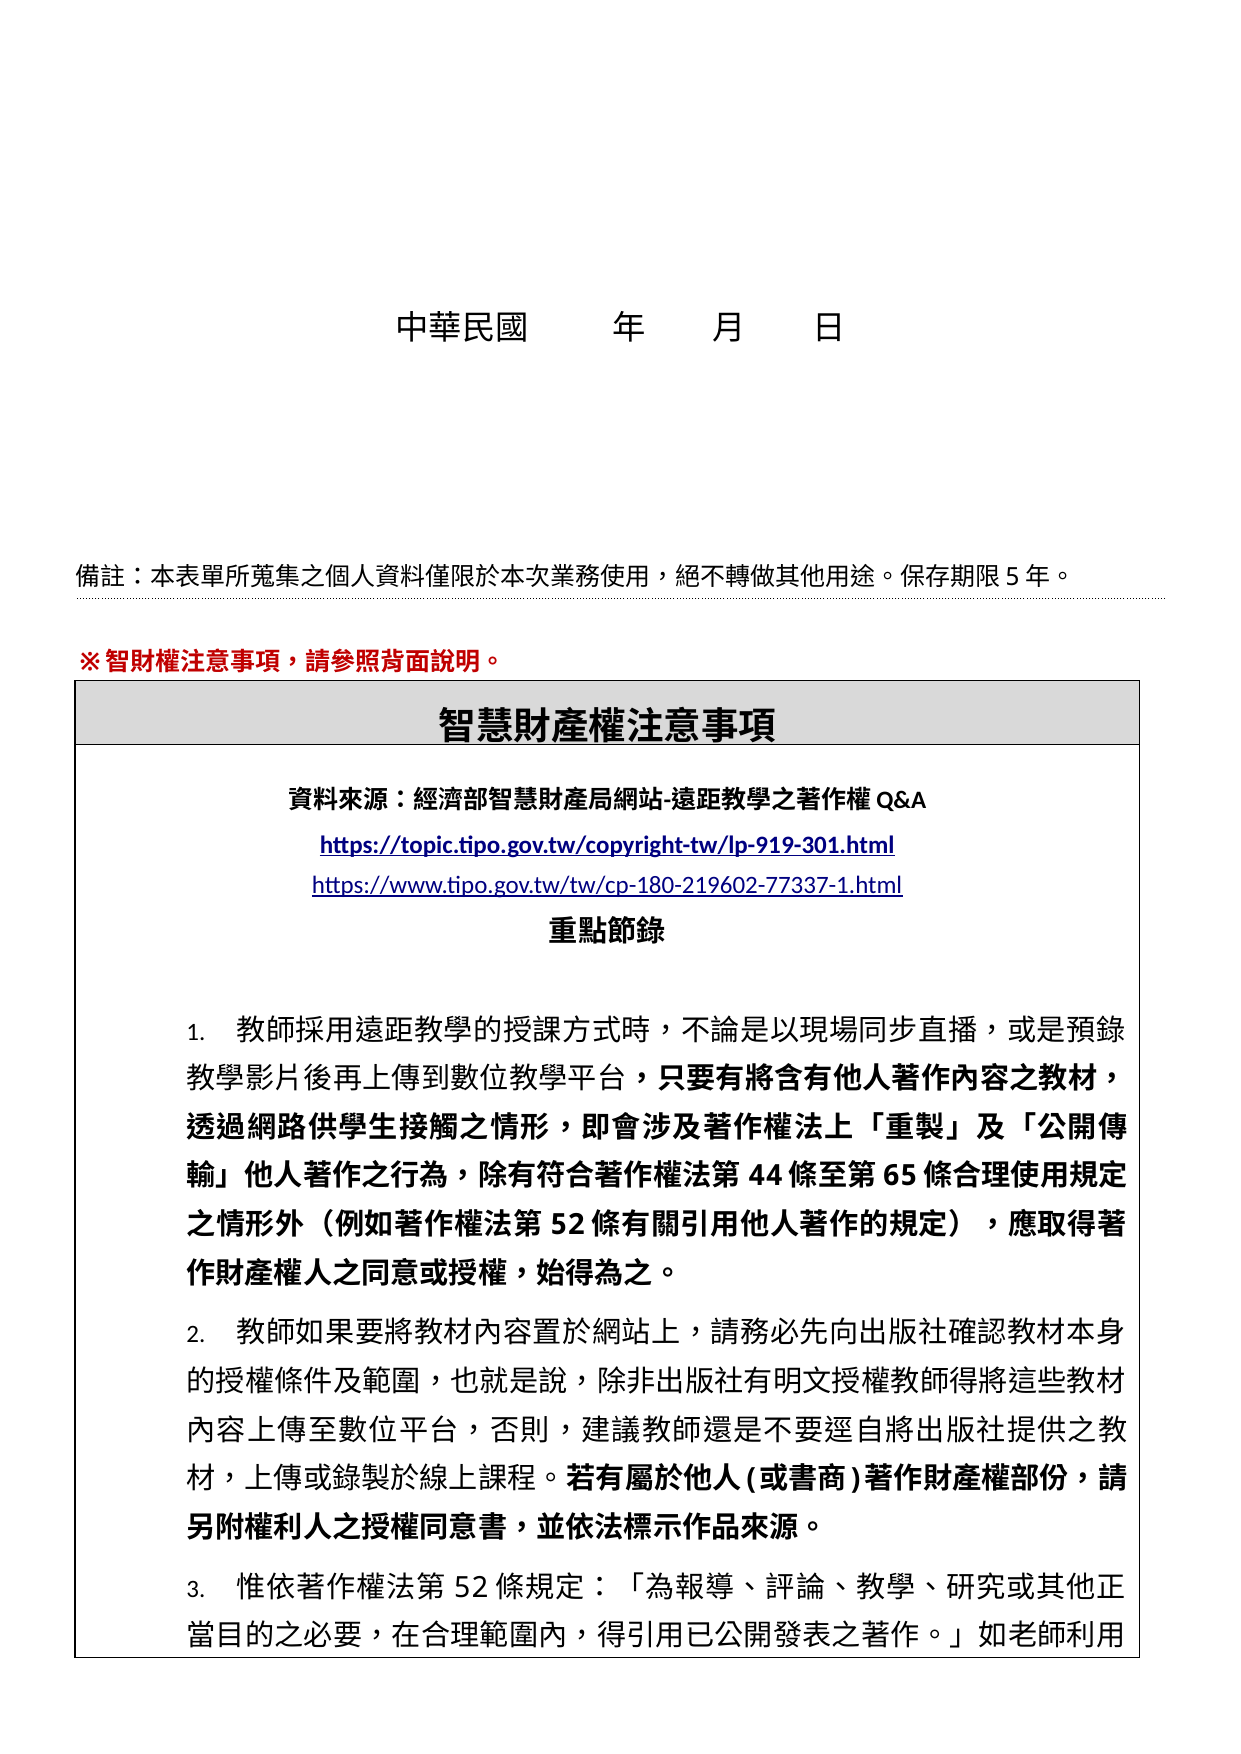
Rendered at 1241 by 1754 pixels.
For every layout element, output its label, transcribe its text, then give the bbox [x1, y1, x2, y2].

text 備註：本表單所蒐集之個人資料僅限於本次業務使用，絕不轉做其他用途。保存期限5年。 [75, 533, 1165, 599]
table_header 智慧財產權注意事項 [76, 681, 1139, 744]
text ※智財權注意事項，請參照背面說明。 [75, 618, 1165, 680]
table_cell 資料來源：經濟部智慧財產局網站-遠距教學之著作權Q&A https://topic.tipo.gov.tw/copyright-tw/lp-919-301.html https://www.tipo.gov.tw/tw/cp-180-219602-77337-1.html 重點節錄 教師採用遠距教學的授課方式時，不論是以現場同步直播，或是預錄教學影片後再上傳到數位教學平台，只要有將含有他人著作內容之教材，透過網路供學生接觸之情形，即會涉及著作權法上「重製」及「公開傳輸」他人著作之行為，除有符合著作權法第44條至第65條合理使用規定之情形外（例如著作權法第52條有關引用他人著作的規定），應取得著作財產權人之同意或授權，始得為之。 教師如果要將教材內容置於網站上，請務必先向出版社確認教材本身的授權條件及範圍，也就是說，除非出版社有明文授權教師得將這些教材內容上傳至數位平台，否則，建議教師還是不要逕自將出版社提供之教材，上傳或錄製於線上課程。若有屬於他人(或書商)著作財產權部份，請另附權利人之授權同意書，並依法標示作品來源。 惟依著作權法第52條規定：「為報導、評論、教學、研究或其他正當目的之必要，在合理範圍內，得引用已公開發表之著作。」如老師利用 [76, 745, 1139, 1657]
text 中華民國 年 月 日 [75, 283, 1165, 346]
